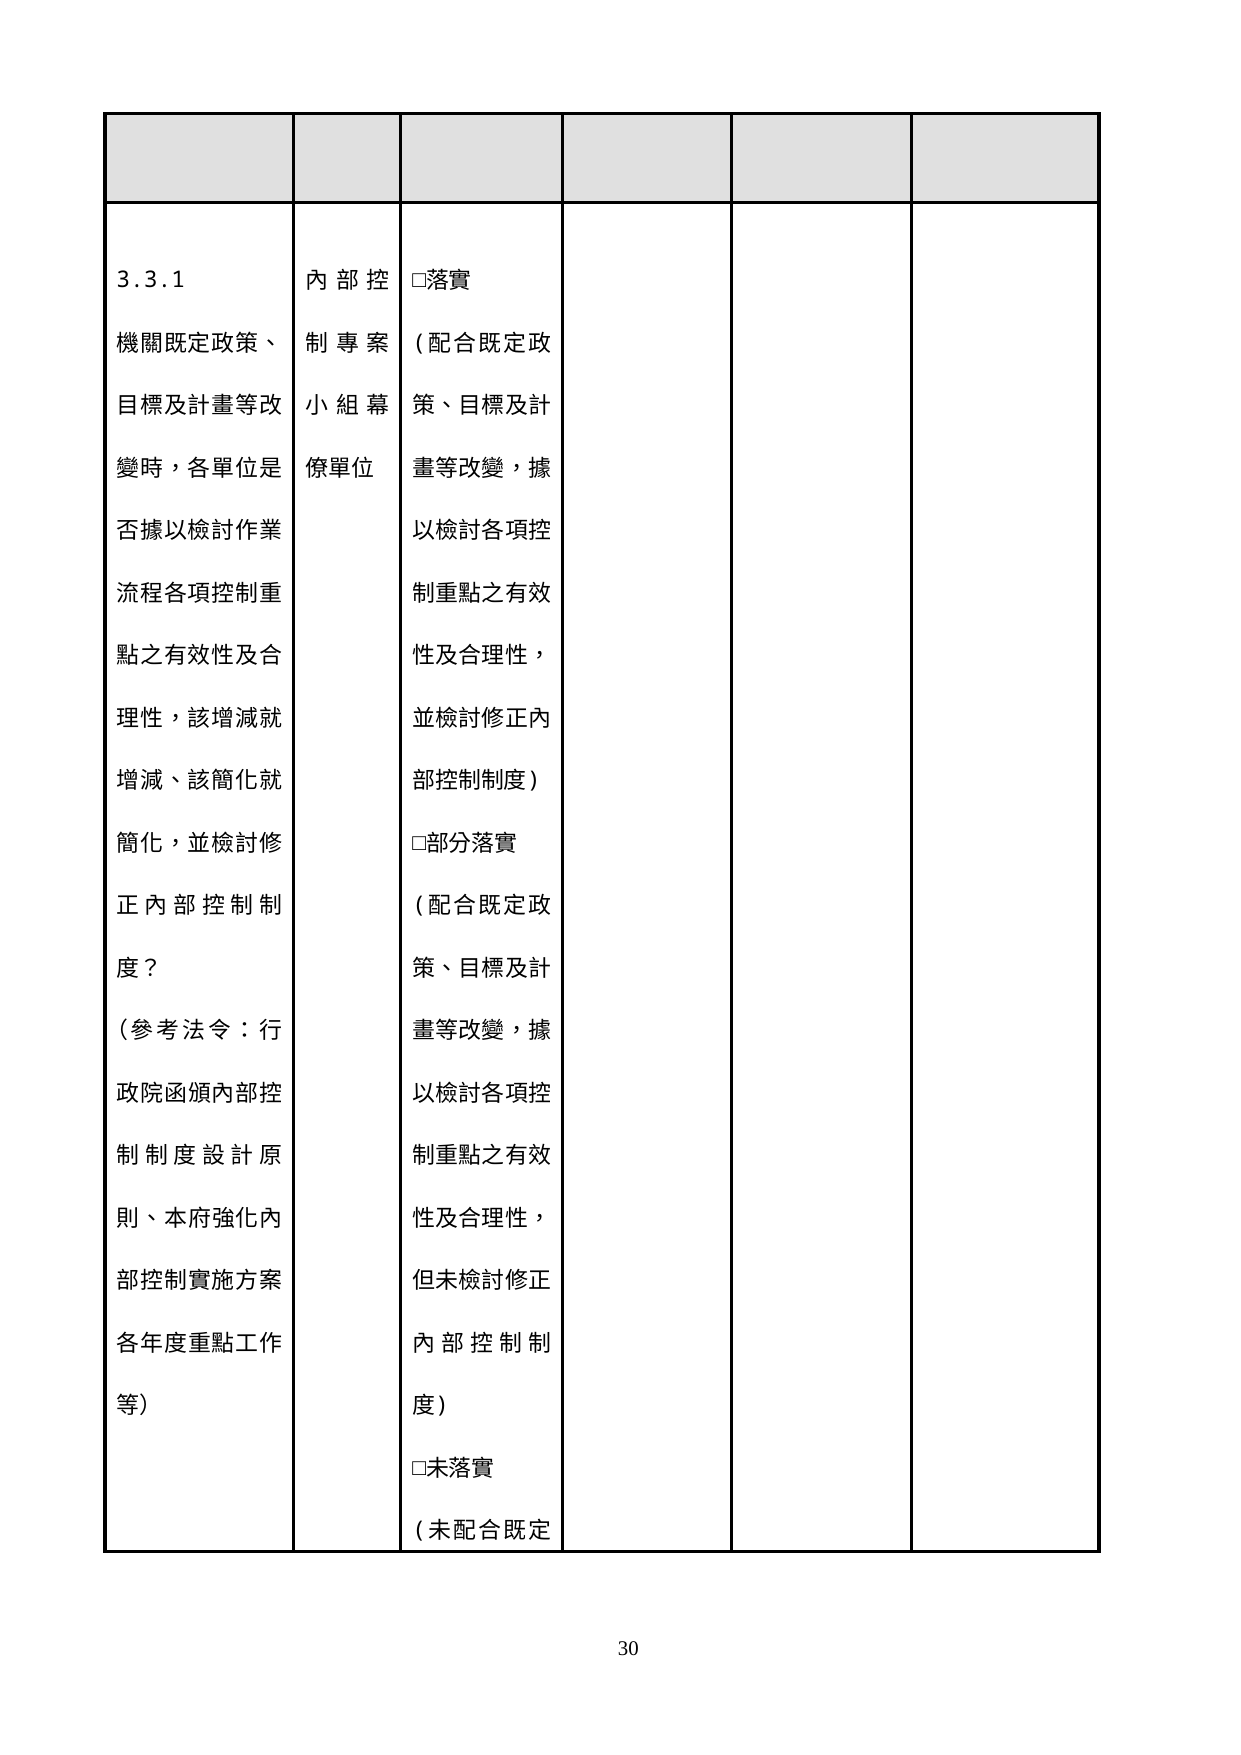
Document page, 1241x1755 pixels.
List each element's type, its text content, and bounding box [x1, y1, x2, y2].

table_cell [564, 204, 730, 1550]
table_cell 內部控制專案小組幕僚單位 [295, 204, 399, 1550]
table_header 評估單位 [295, 115, 399, 201]
table_cell 3.3.1 機關既定政策、目標及計畫等改變時，各單位是否據以檢討作業流程各項控制重點之有效性及合理性，該增減就增減、該簡化就簡化，並檢討修正內部控制制度？ （參考法令：行政院函頒內部控制制度設計原則、本府強化內部控制實施方案各年度重點工作等） [107, 204, 292, 1550]
table_cell [913, 204, 1097, 1550]
table_cell [733, 204, 910, 1550]
table_cell □落實 (配合既定政策、目標及計畫等改變，據以檢討各項控制重點之有效性及合理性，並檢討修正內部控制制度) □部分落實 (配合既定政策、目標及計畫等改變，據以檢討各項控制重點之有效性及合理性，但未檢討修正內部控制制度) □未落實 (未配合既定政策、目標及計畫等改變，據以檢討各項控制重點之有效性及合理性，且未檢討修正內部控制制度) [402, 204, 561, 1550]
table_header 評估情形說明 [733, 115, 910, 201]
table_header 判斷項目 [107, 115, 292, 201]
table_header 佐證資料清單 [564, 115, 730, 201]
table_header 改善措施/ 具體興革建議 [913, 115, 1097, 201]
table_header 評估結果 [402, 115, 561, 201]
